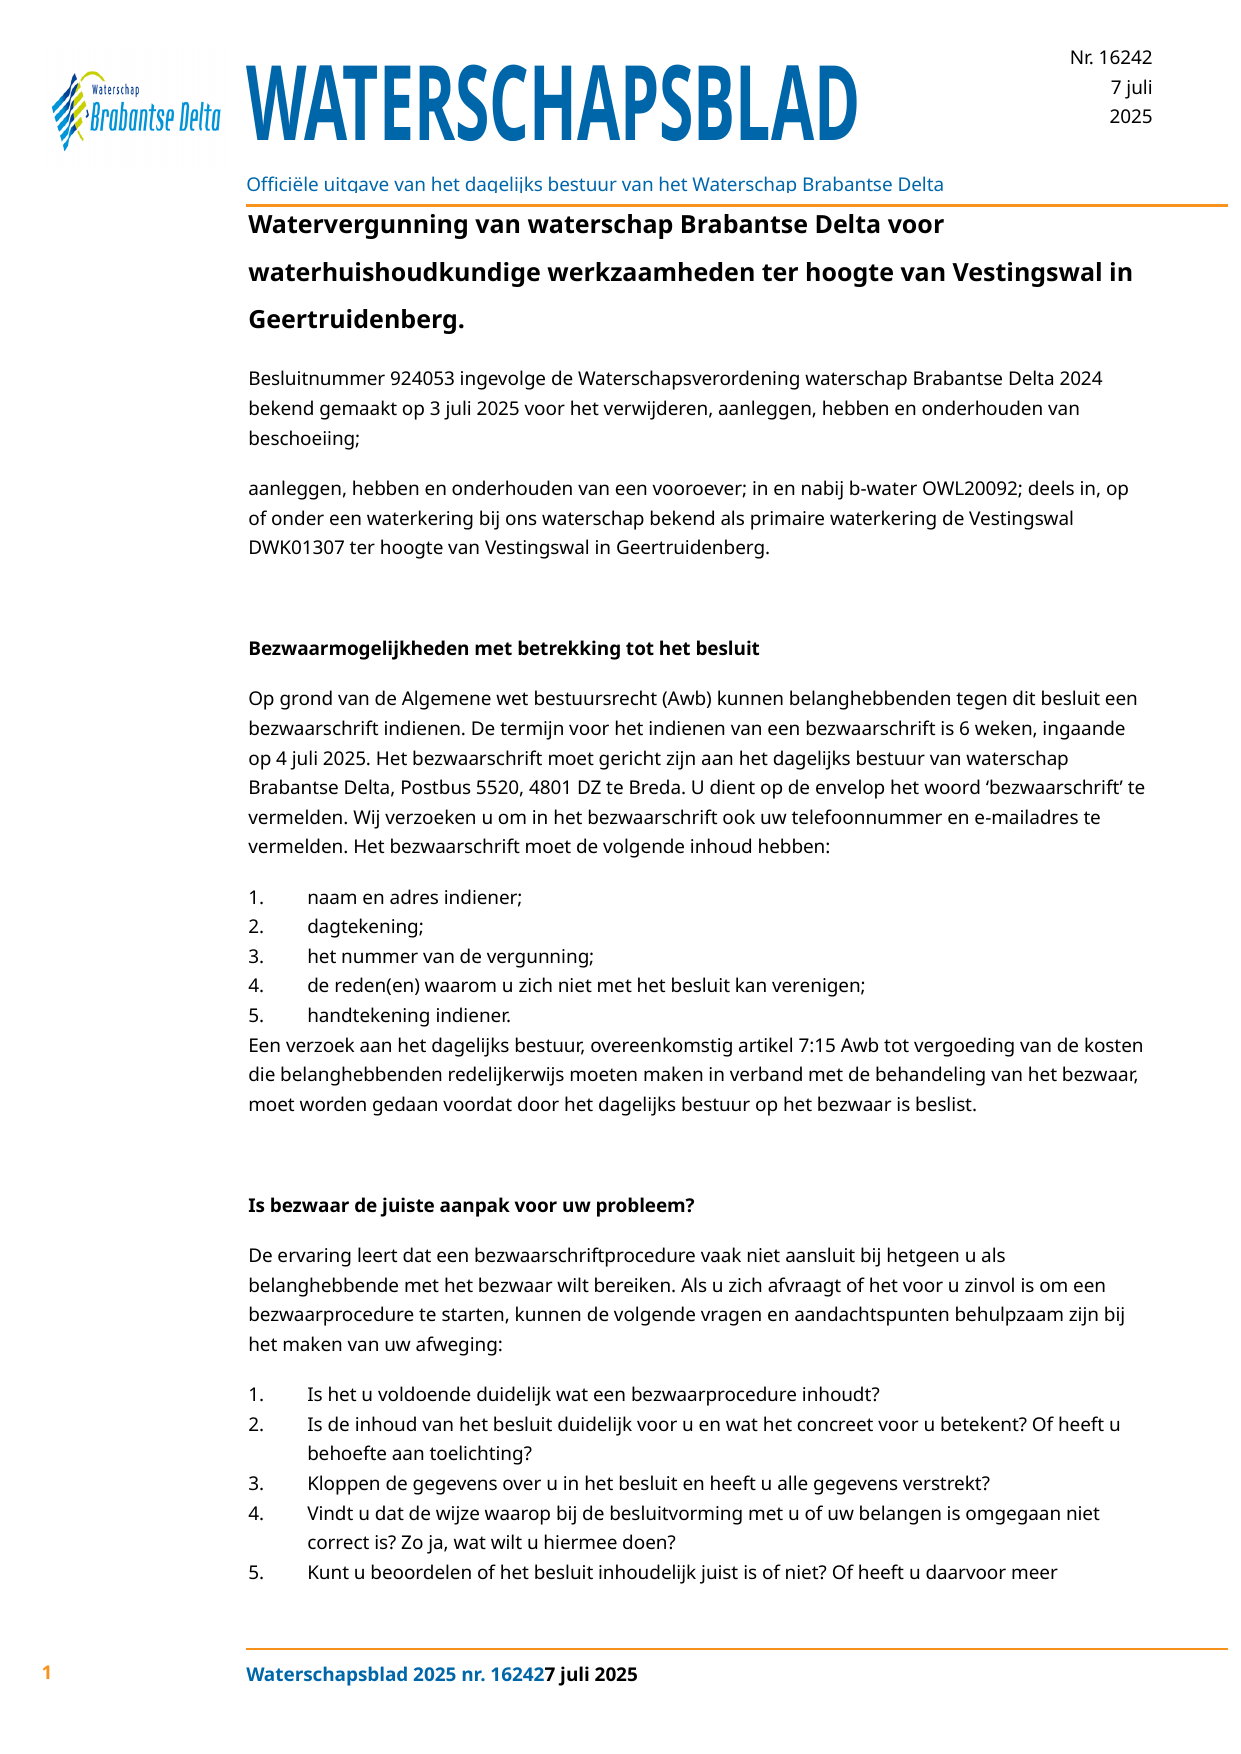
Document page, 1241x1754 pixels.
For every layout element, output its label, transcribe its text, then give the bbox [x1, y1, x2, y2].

list Is het u voldoende duidelijk wat een bezwaarprocedure inhoudt? [248, 1381, 1152, 1407]
text aanleggen, hebben en onderhouden van een vooroever; in en nabij b-water OWL20092; deels in, op of onder een waterkering bij ons waterschap bekend als primaire waterkering de Vestingswal DWK01307 ter hoogte van Vestingswal in Geertruidenberg. [248, 475, 1152, 560]
text Een verzoek aan het dagelijks bestuur, overeenkomstig artikel 7:15 Awb tot vergoeding van de kosten die belanghebbenden redelijkerwijs moeten maken in verband met de behandeling van het bezwaar, moet worden gedaan voordat door het dagelijks bestuur op het bezwaar is beslist. [248, 1032, 1152, 1117]
list het nummer van de vergunning; [248, 943, 1152, 969]
list handtekening indiener. [248, 1002, 1152, 1028]
text Is bezwaar de juiste aanpak voor uw probleem? [248, 1192, 1152, 1217]
text Watervergunning van waterschap Brabantse Delta voor waterhuishoudkundige werkzaamheden ter hoogte van Vestingswal in Geertruidenberg. [248, 207, 1152, 336]
list Kunt u beoordelen of het besluit inhoudelijk juist is of niet? Of heeft u daarvoor meer [248, 1559, 1152, 1584]
list de reden(en) waarom u zich niet met het besluit kan verenigen; [248, 973, 1152, 998]
text Bezwaarmogelijkheden met betrekking tot het besluit [248, 635, 1152, 661]
list Is de inhoud van het besluit duidelijk voor u en wat het concreet voor u betekent? Of heeft u behoefte aan toelichting? [248, 1411, 1152, 1466]
list naam en adres indiener; [248, 884, 1152, 909]
text Besluitnummer 924053 ingevolge de Waterschapsverordening waterschap Brabantse Delta 2024 bekend gemaakt op 3 juli 2025 voor het verwijderen, aanleggen, hebben en onderhouden van beschoeiing; [248, 366, 1152, 450]
list dagtekening; [248, 913, 1152, 939]
text De ervaring leert dat een bezwaarschriftprocedure vaak niet aansluit bij hetgeen u als belanghebbende met het bezwaar wilt bereiken. Als u zich afvraagt of het voor u zinvol is om een bezwaarprocedure te starten, kunnen de volgende vragen en aandachtspunten behulpzaam zijn bij het maken van uw afweging: [248, 1242, 1152, 1357]
text Op grond van de Algemene wet bestuursrecht (Awb) kunnen belanghebbenden tegen dit besluit een bezwaarschrift indienen. De termijn voor het indienen van een bezwaarschrift is 6 weken, ingaande op 4 juli 2025. Het bezwaarschrift moet gericht zijn aan het dagelijks bestuur van waterschap Brabantse Delta, Postbus 5520, 4801 DZ te Breda. U dient op de envelop het woord ‘bezwaarschrift’ te vermelden. Wij verzoeken u om in het bezwaarschrift ook uw telefoonnummer en e‑mailadres te vermelden. Het bezwaarschrift moet de volgende inhoud hebben: [248, 686, 1152, 859]
picture [41, 47, 231, 172]
list Kloppen de gegevens over u in het besluit en heeft u alle gegevens verstrekt? [248, 1470, 1152, 1496]
list Vindt u dat de wijze waarop bij de besluitvorming met u of uw belangen is omgegaan niet correct is? Zo ja, wat wilt u hiermee doen? [248, 1500, 1152, 1555]
